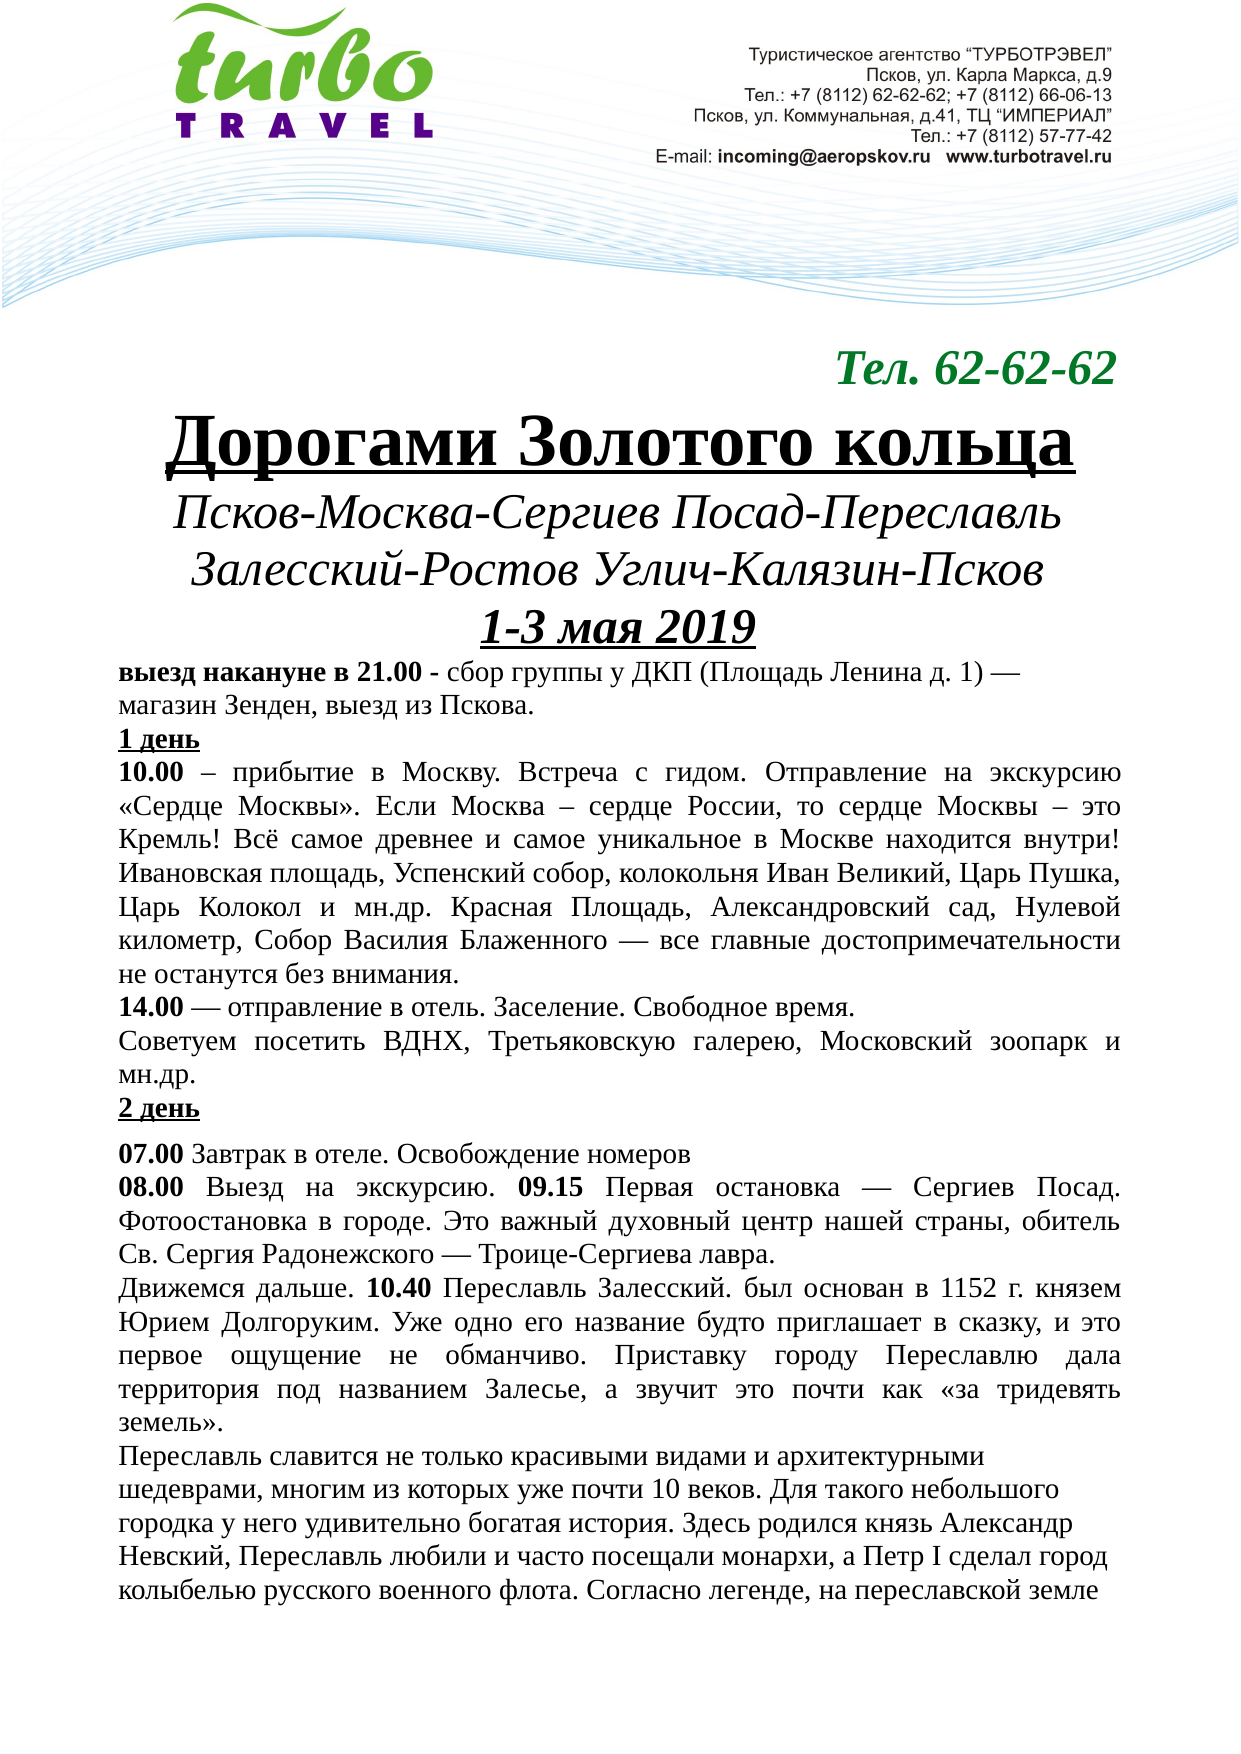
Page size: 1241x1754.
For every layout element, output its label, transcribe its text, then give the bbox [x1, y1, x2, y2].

text Движемся дальше. 10.40 Переславль Залесский. был основан в 1152 г. князем Юрием Долгоруким. Уже одно его название будто приглашает в сказку, и это первое ощущение не обманчиво. Приставку городу Переславлю дала территория под названием Залесье, а звучит это почти как «за тридевять земель». [118, 1270, 1122, 1438]
text 2 день [118, 1090, 1122, 1123]
text 14.00 — отправление в отель. Заселение. Свободное время. [118, 989, 1122, 1023]
text 07.00 Завтрак в отеле. Освобождение номеров [118, 1136, 1122, 1169]
text выезд накануне в 21.00 - сбор группы у ДКП (Площадь Ленина д. 1) — магазин Зенден, выезд из Пскова. [118, 654, 1122, 721]
text Псков-Москва-Сергиев Посад-Переславль Залесский-Ростов Углич-Калязин-Псков [118, 481, 1122, 596]
text Дорогами Золотого кольца [118, 395, 1122, 481]
text 1 день [118, 721, 1122, 754]
text Тел. 62-62-62 [118, 338, 1122, 395]
text 1-3 мая 2019 [118, 596, 1122, 654]
text Советуем посетить ВДНХ, Третьяковскую галерею, Московский зоопарк и мн.др. [118, 1023, 1122, 1090]
picture [2, 3, 1239, 308]
text Переславль славится не только красивыми видами и архитектурными шедеврами, многим из которых уже почти 10 веков. Для такого небольшого городка у него удивительно богатая история. Здесь родился князь Александр Невский, Переславль любили и часто посещали монархи, а Петр I сделал город колыбелью русского военного флота. Согласно легенде, на переславской земле [118, 1438, 1122, 1606]
text 08.00 Выезд на экскурсию. 09.15 Первая остановка — Сергиев Посад. Фотоостановка в городе. Это важный духовный центр нашей страны, обитель Св. Сергия Радонежского — Троице-Сергиева лавра. [118, 1169, 1122, 1270]
text 10.00 – прибытие в Москву. Встреча с гидом. Отправление на экскурсию «Сердце Москвы». Если Москва – сердце России, то сердце Москвы – это Кремль! Всё самое древнее и самое уникальное в Москве находится внутри! Ивановская площадь, Успенский собор, колокольня Иван Великий, Царь Пушка, Царь Колокол и мн.др. Красная Площадь, Александровский сад, Нулевой километр, Собор Василия Блаженного — все главные достопримечательности не останутся без внимания. [118, 754, 1122, 989]
